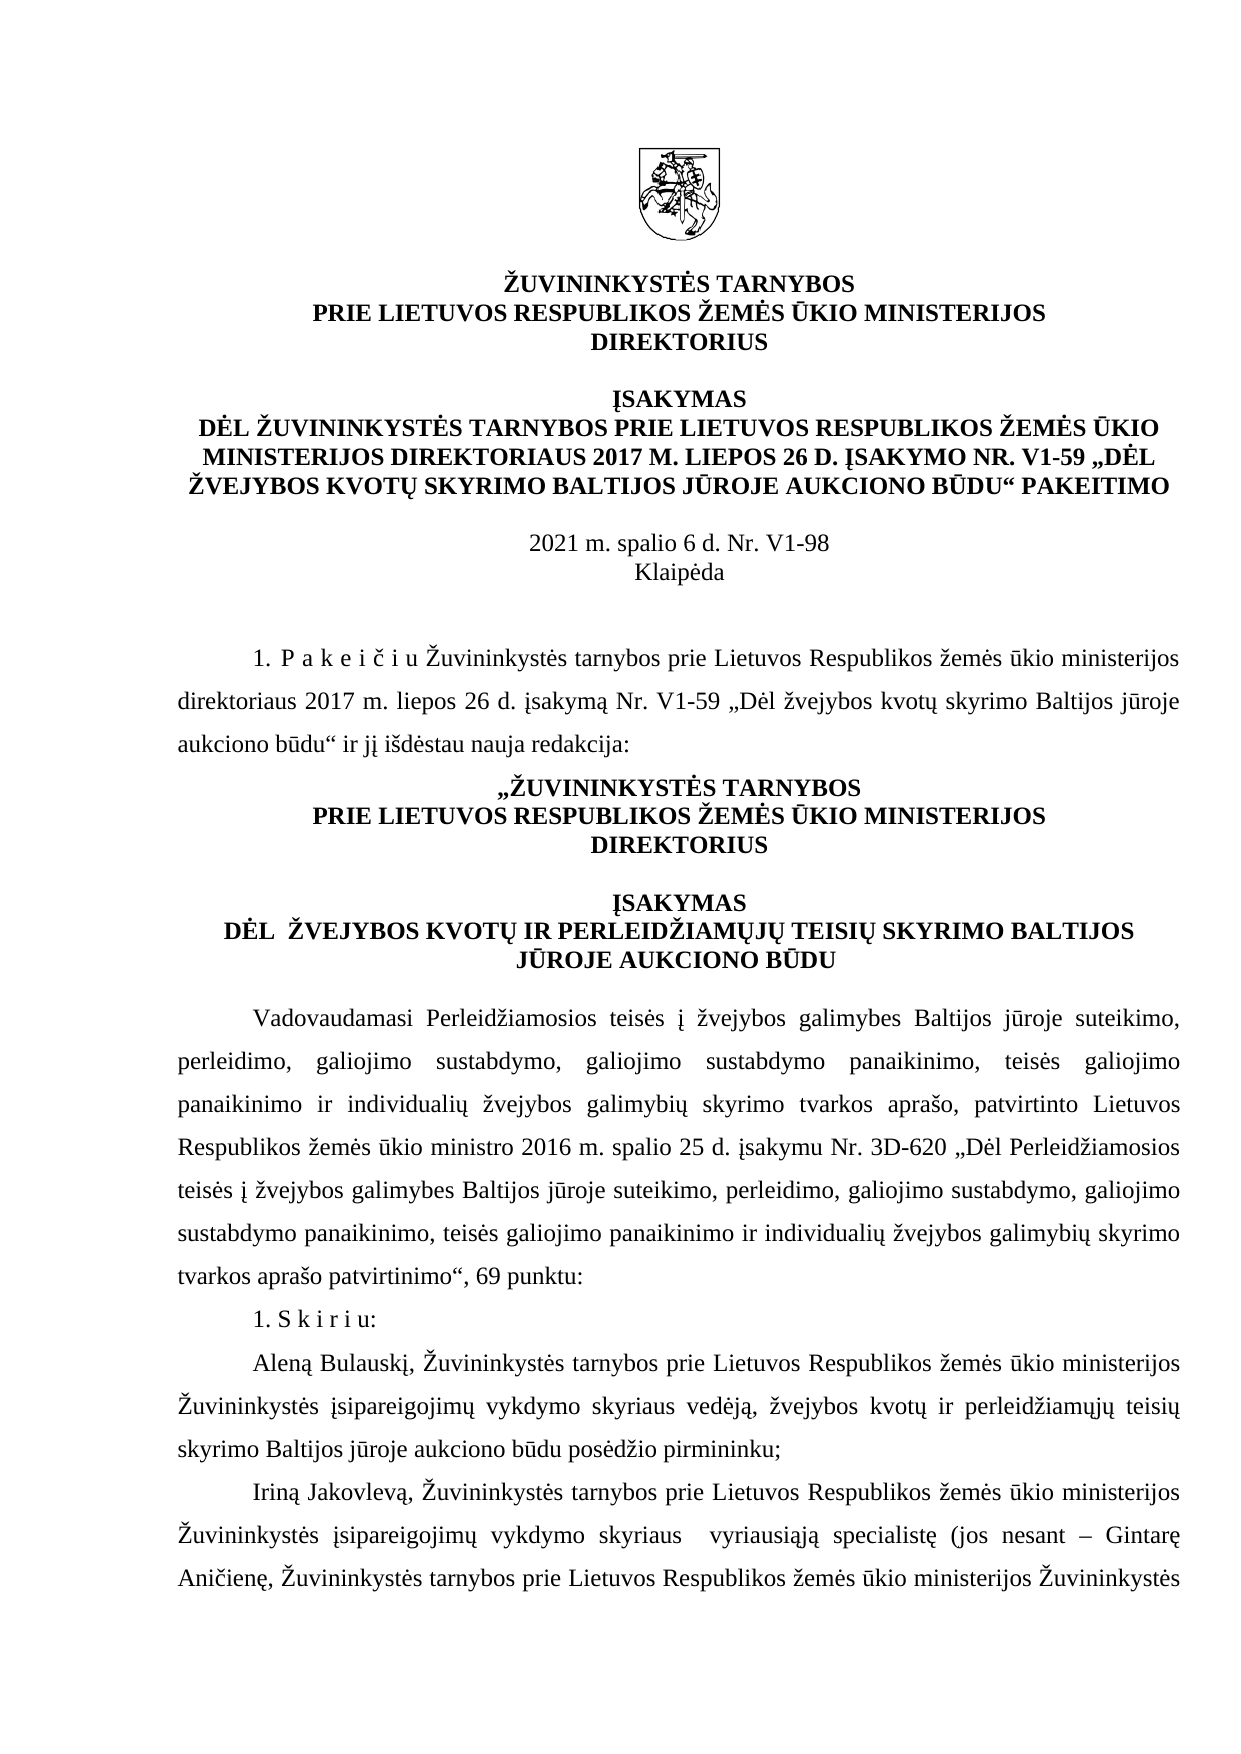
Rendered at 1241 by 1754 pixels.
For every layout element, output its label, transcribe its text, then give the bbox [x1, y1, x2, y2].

text 2021 m. spalio 6 d. Nr. V1-98 [177, 528, 1181, 557]
text 1. P a k e i č i u Žuvininkystės tarnybos prie Lietuvos Respublikos žemės ūkio ministerijos direktoriaus 2017 m. liepos 26 d. įsakymą Nr. V1-59 „Dėl žvejybos kvotų skyrimo Baltijos jūroje aukciono būdu“ ir jį išdėstau nauja redakcija: [177, 643, 1181, 758]
text „ŽUVININKYSTĖS TARNYBOS [177, 773, 1181, 801]
text 1. S k i r i u: [177, 1304, 1181, 1333]
text ĮSAKYMAS [177, 888, 1181, 916]
text DĖL ŽUVININKYSTĖS TARNYBOS PRIE LIETUVOS RESPUBLIKOS ŽEMĖS ŪKIO MINISTERIJOS DIREKTORIAUS 2017 M. liepos 26 D. ĮSAKYMO NR. V1-59 „DĖL ŽVEJYBOS kvotų skyrimo baltijos jūroje aukciono būdu“ PAKEITIMO [177, 413, 1181, 499]
text DIREKTORIUS [177, 327, 1181, 356]
text DIREKTORIUS [177, 830, 1181, 859]
text ŽUVININKYSTĖS TARNYBOS [177, 269, 1181, 298]
text Klaipėda [177, 557, 1181, 586]
text ĮSAKYMAS [177, 384, 1181, 413]
text Iriną Jakovlevą, Žuvininkystės tarnybos prie Lietuvos Respublikos žemės ūkio ministerijos Žuvininkystės įsipareigojimų vykdymo skyriaus vyriausiąją specialistę (jos nesant – Gintarę Aničienę, Žuvininkystės tarnybos prie Lietuvos Respublikos žemės ūkio ministerijos Žuvininkystės [177, 1477, 1181, 1592]
text PRIE LIETUVOS RESPUBLIKOS ŽEMĖS ŪKIO MINISTERIJOS [177, 298, 1181, 327]
text Vadovaudamasi Perleidžiamosios teisės į žvejybos galimybes Baltijos jūroje suteikimo, perleidimo, galiojimo sustabdymo, galiojimo sustabdymo panaikinimo, teisės galiojimo panaikinimo ir individualių žvejybos galimybių skyrimo tvarkos aprašo, patvirtinto Lietuvos Respublikos žemės ūkio ministro 2016 m. spalio 25 d. įsakymu Nr. 3D-620 „Dėl Perleidžiamosios teisės į žvejybos galimybes Baltijos jūroje suteikimo, perleidimo, galiojimo sustabdymo, galiojimo sustabdymo panaikinimo, teisės galiojimo panaikinimo ir individualių žvejybos galimybių skyrimo tvarkos aprašo patvirtinimo“, 69 punktu: [177, 1003, 1181, 1290]
text DĖL ŽVEJYBOS kvotų IR PERLEIDŽIAMŲJŲ TEISIŲ skyrimo baltijos jūroje aukciono būdu [177, 916, 1181, 974]
text Aleną Bulauskį, Žuvininkystės tarnybos prie Lietuvos Respublikos žemės ūkio ministerijos Žuvininkystės įsipareigojimų vykdymo skyriaus vedėją, žvejybos kvotų ir perleidžiamųjų teisių skyrimo Baltijos jūroje aukciono būdu posėdžio pirmininku; [177, 1348, 1181, 1463]
text PRIE LIETUVOS RESPUBLIKOS ŽEMĖS ŪKIO MINISTERIJOS [177, 801, 1181, 830]
